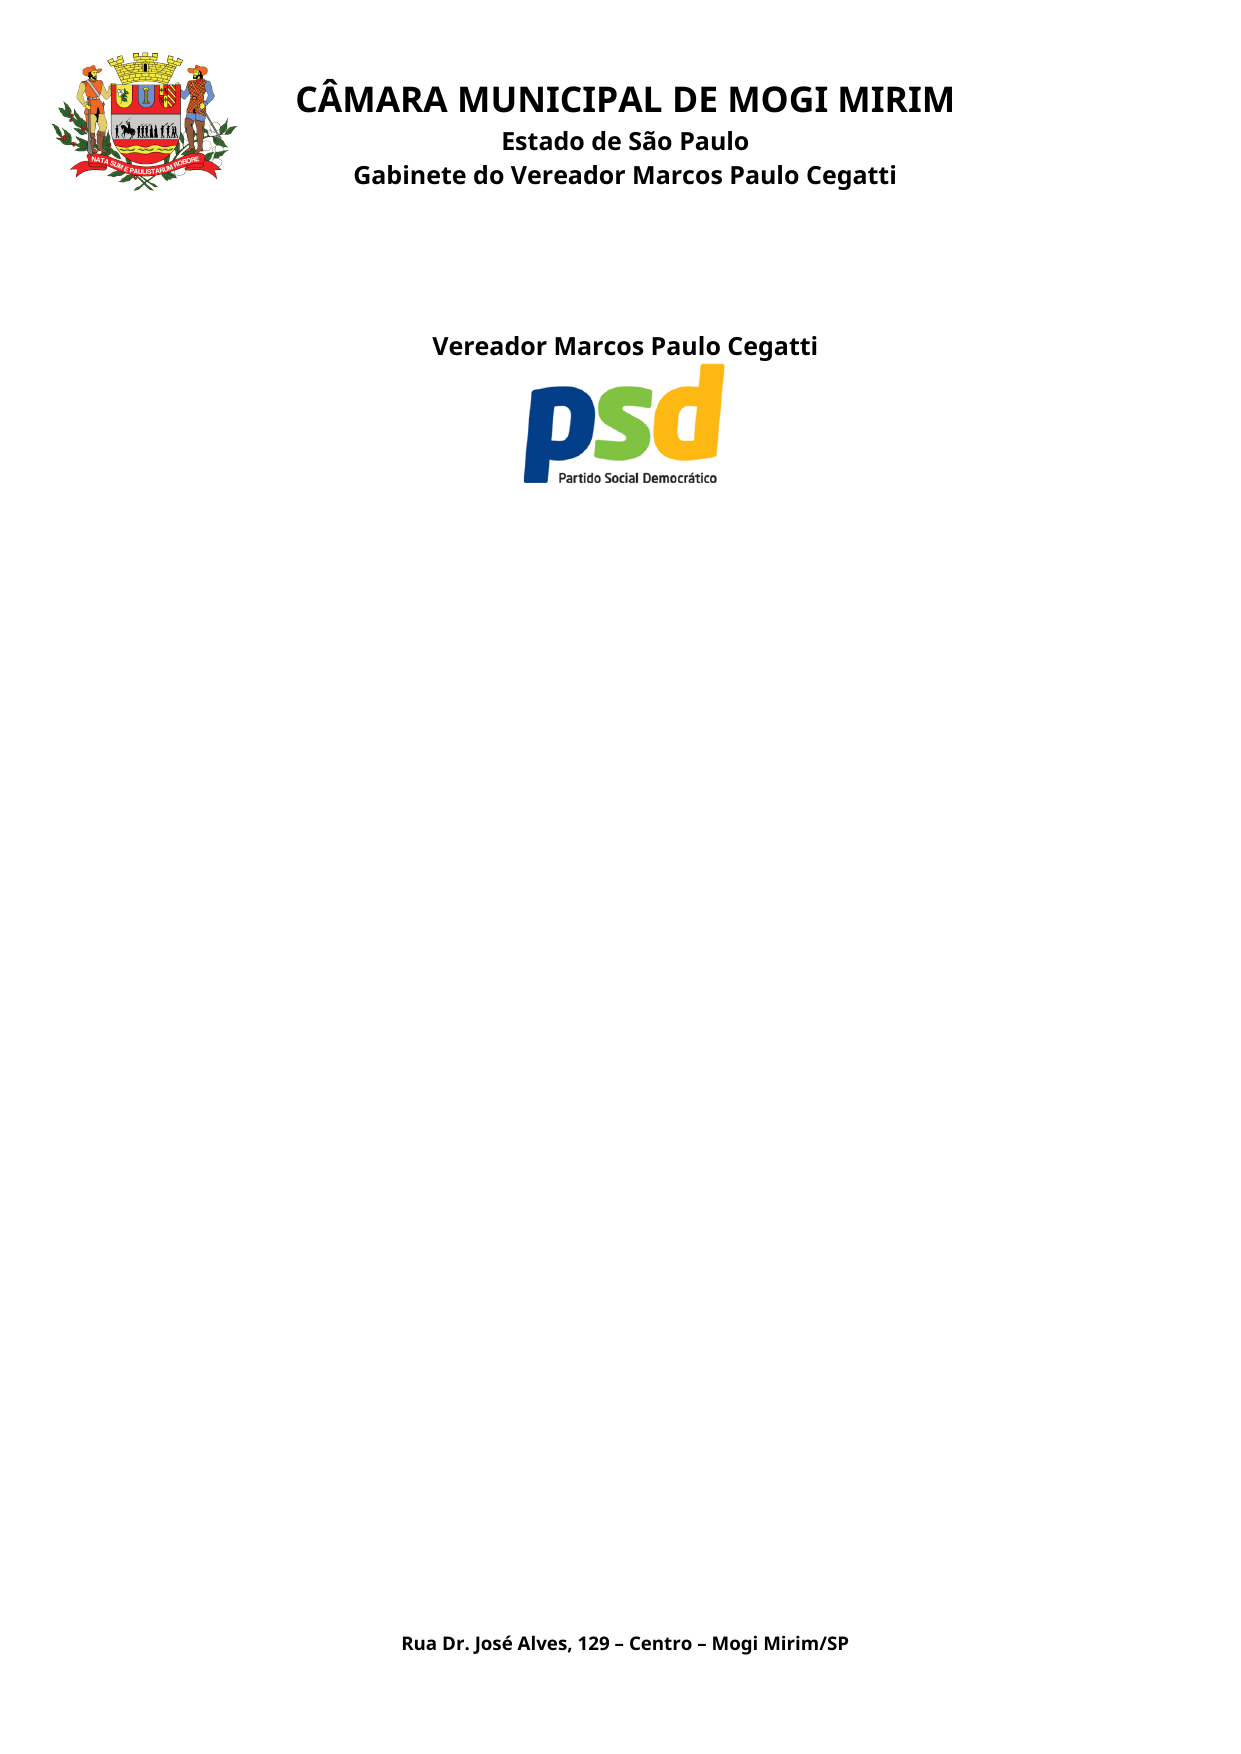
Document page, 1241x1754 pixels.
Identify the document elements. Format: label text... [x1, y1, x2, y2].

picture [28, 41, 259, 203]
picture [523, 363, 727, 483]
text Vereador Marcos Paulo Cegatti [148, 329, 1103, 363]
